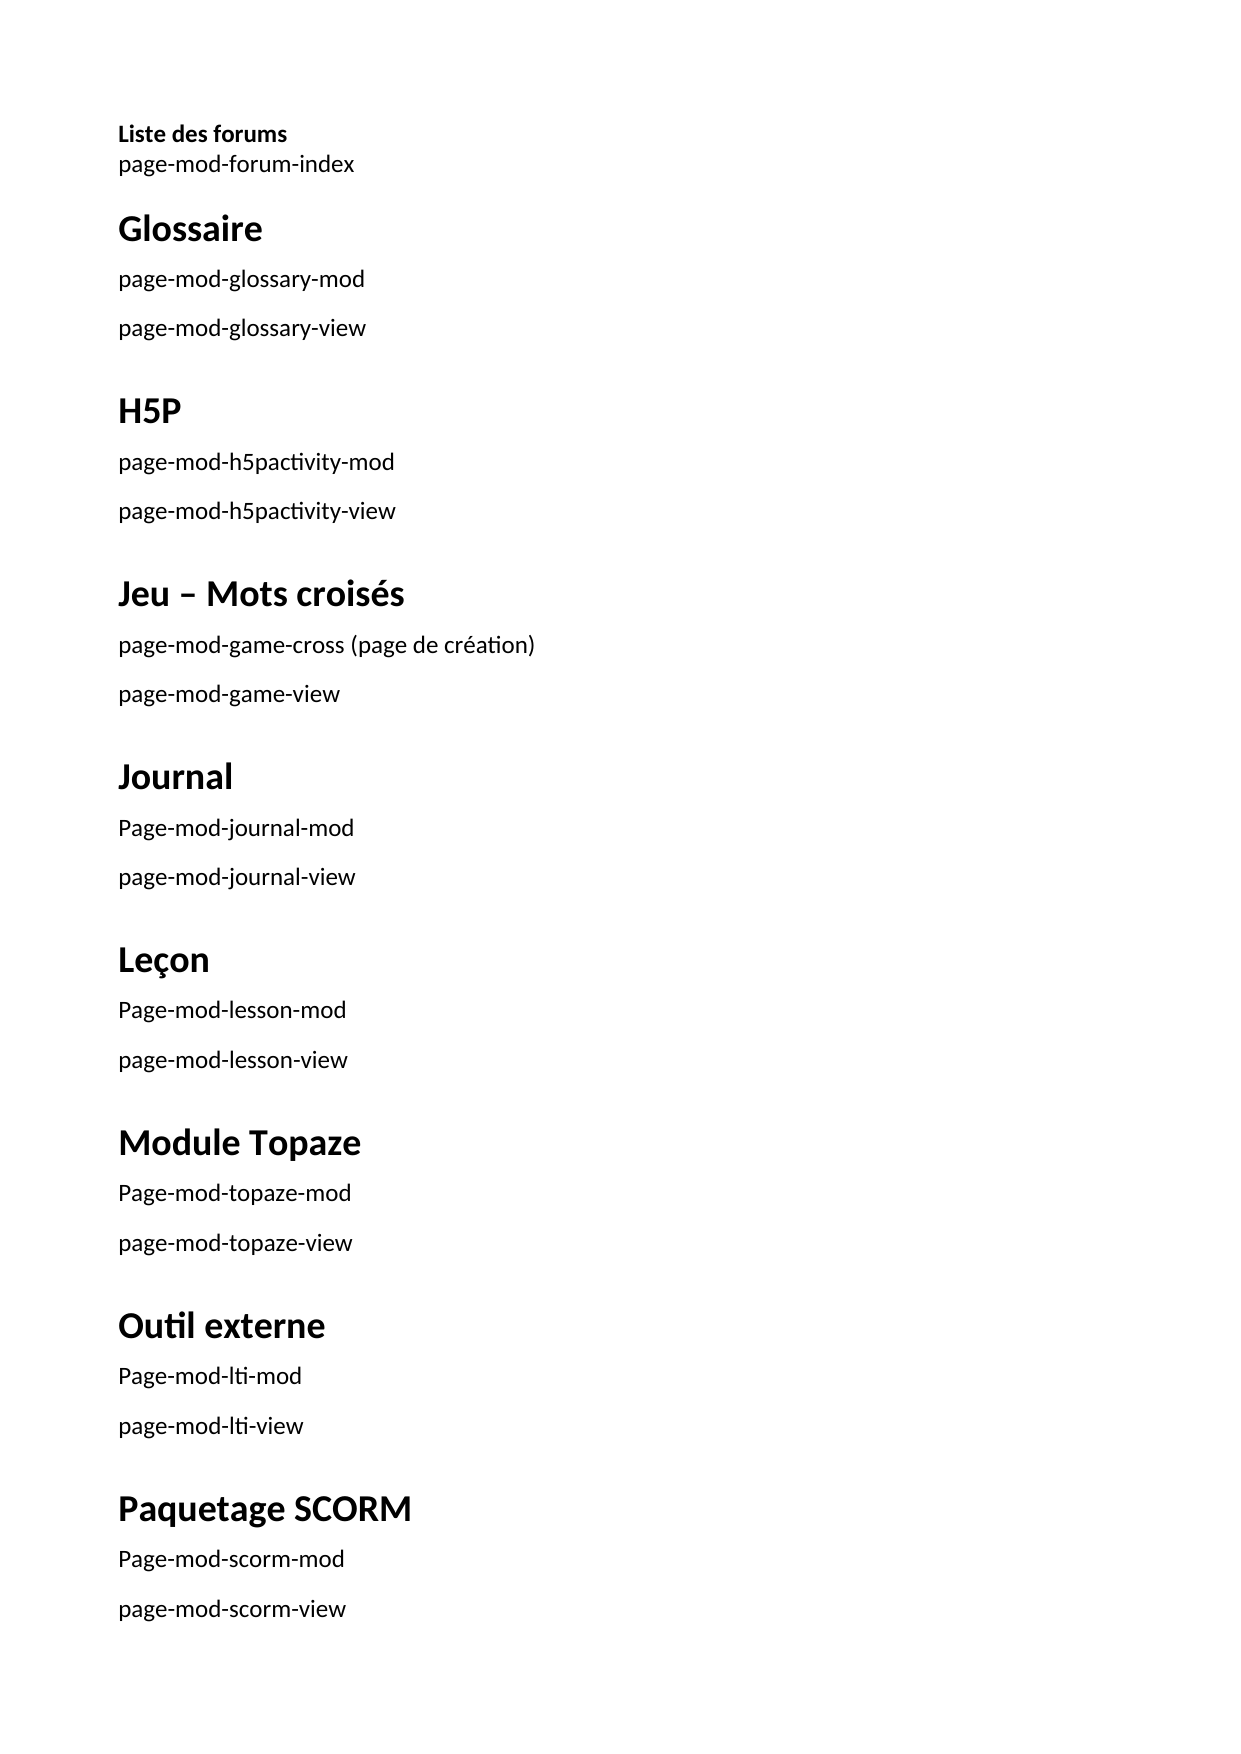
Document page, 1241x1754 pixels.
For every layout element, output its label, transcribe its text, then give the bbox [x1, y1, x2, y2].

subtitle H5P [118, 387, 1122, 433]
text Page-mod-lti-mod [118, 1360, 1122, 1391]
text page-mod-game-view [118, 678, 1122, 709]
text Page-mod-lesson-mod [118, 994, 1122, 1025]
text page-mod-lti-view [118, 1410, 1122, 1441]
subtitle Leçon [118, 936, 1122, 982]
text Liste des forums [118, 118, 1122, 149]
subtitle Module Topaze [118, 1119, 1122, 1165]
text page-mod-topaze-view [118, 1227, 1122, 1258]
text page-mod-forum-index [118, 149, 1122, 179]
subtitle Outil externe [118, 1302, 1122, 1348]
subtitle Jeu – Mots croisés [118, 570, 1122, 616]
subtitle Glossaire [118, 204, 1122, 250]
text Page-mod-journal-mod [118, 812, 1122, 842]
text page-mod-glossary-mod [118, 263, 1122, 293]
text page-mod-journal-view [118, 861, 1122, 892]
text Page-mod-scorm-mod [118, 1543, 1122, 1574]
subtitle Paquetage SCORM [118, 1484, 1122, 1531]
text page-mod-game-cross (page de création) [118, 629, 1122, 659]
text page-mod-h5pactivity-mod [118, 446, 1122, 476]
subtitle Journal [118, 753, 1122, 799]
text Page-mod-topaze-mod [118, 1177, 1122, 1208]
text page-mod-glossary-view [118, 312, 1122, 343]
text page-mod-scorm-view [118, 1593, 1122, 1623]
text page-mod-h5pactivity-view [118, 495, 1122, 526]
text page-mod-lesson-view [118, 1044, 1122, 1075]
